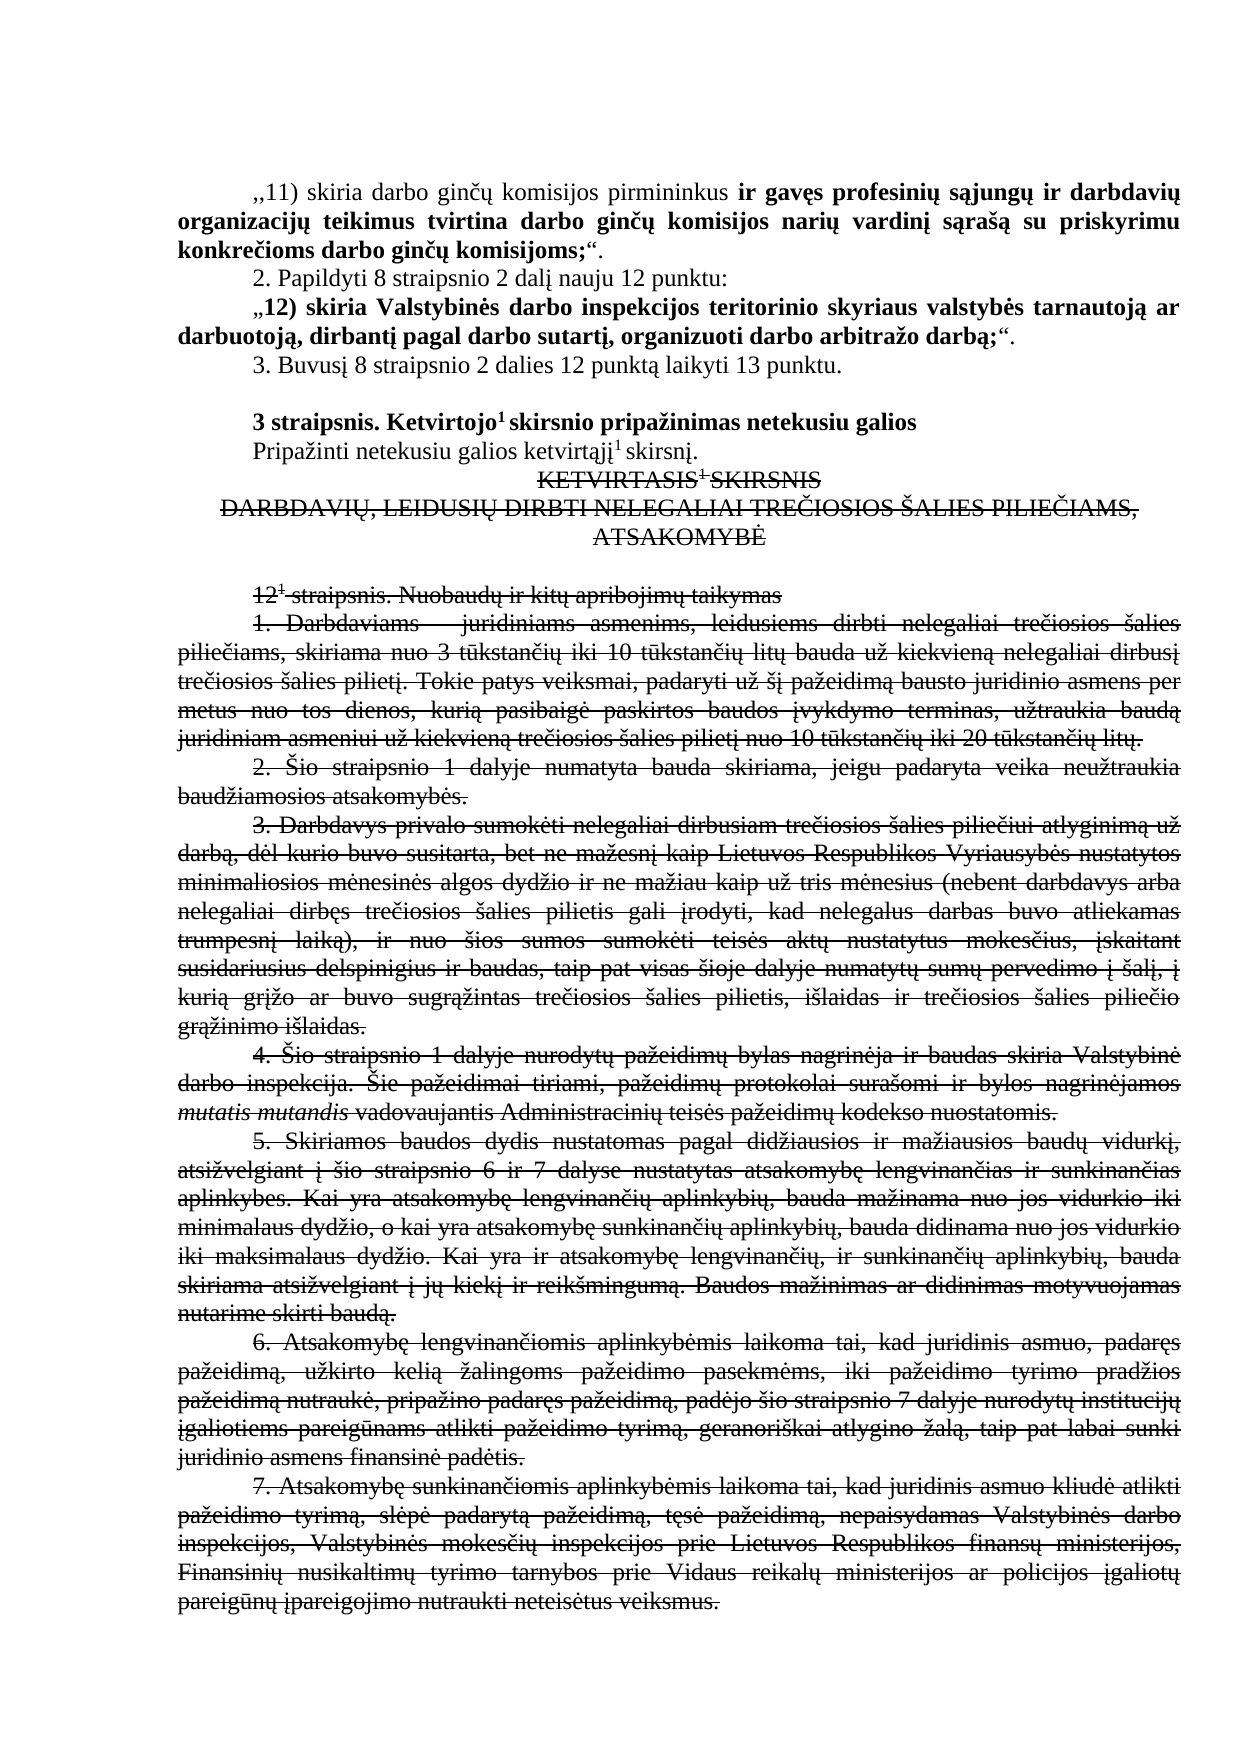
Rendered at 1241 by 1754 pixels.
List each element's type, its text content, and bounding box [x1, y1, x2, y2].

text 1. Darbdaviams – juridiniams asmenims, leidusiems dirbti nelegaliai trečiosios šalies piliečiams, skiriama nuo 3 tūkstančių iki 10 tūkstančių litų bauda už kiekvieną nelegaliai dirbusį trečiosios šalies pilietį. Tokie patys veiksmai, padaryti už šį pažeidimą bausto juridinio asmens per metus nuo tos dienos, kurią pasibaigė paskirtos baudos įvykdymo terminas, užtraukia baudą juridiniam asmeniui už kiekvieną trečiosios šalies pilietį nuo 10 tūkstančių iki 20 tūkstančių litų. [177, 608, 1181, 682]
text 3. Darbdavys privalo sumokėti nelegaliai dirbusiam trečiosios šalies piliečiui atlyginimą už darbą, dėl kurio buvo susitarta, bet ne mažesnį kaip Lietuvos Respublikos Vyriausybės nustatytos minimaliosios mėnesinės algos dydžio ir ne mažiau kaip už tris mėnesius (nebent darbdavys arba nelegaliai dirbęs trečiosios šalies pilietis gali įrodyti, kad nelegalus darbas buvo atliekamas trumpesnį laiką), ir nuo šios sumos sumokėti teisės aktų nustatytus mokesčius, įskaitant susidariusius delspinigius ir baudas, taip pat visas šioje dalyje numatytų sumų pervedimo į šalį, į kurią grįžo ar buvo sugrąžintas trečiosios šalies pilietis, išlaidas ir trečiosios šalies piliečio grąžinimo išlaidas. [177, 941, 1181, 1040]
text 4. Šio straipsnio 1 dalyje nurodytų pažeidimų bylas nagrinėja ir baudas skiria Valstybinė darbo inspekcija. Šie pažeidimai tiriami, pažeidimų protokolai surašomi ir bylos nagrinėjamos mutatis mutandis vadovaujantis Administracinių teisės pažeidimų kodekso nuostatomis. [177, 1085, 1181, 1126]
text 1. Darbdaviams – juridiniams asmenims, leidusiems dirbti nelegaliai trečiosios šalies piliečiams, skiriama nuo 3 tūkstančių iki 10 tūkstančių litų bauda už kiekvieną nelegaliai dirbusį trečiosios šalies pilietį. Tokie patys veiksmai, padaryti už šį pažeidimą bausto juridinio asmens per metus nuo tos dienos, kurią pasibaigė paskirtos baudos įvykdymo terminas, užtraukia baudą juridiniam asmeniui už kiekvieną trečiosios šalies pilietį nuo 10 tūkstančių iki 20 tūkstančių litų. [177, 683, 1181, 710]
text 5. Skiriamos baudos dydis nustatomas pagal didžiausios ir mažiausios baudų vidurkį, atsižvelgiant į šio straipsnio 6 ir 7 dalyse nustatytas atsakomybę lengvinančias ir sunkinančias aplinkybes. Kai yra atsakomybę lengvinančių aplinkybių, bauda mažinama nuo jos vidurkio iki minimalaus dydžio, o kai yra atsakomybę sunkinančių aplinkybių, bauda didinama nuo jos vidurkio iki maksimalaus dydžio. Kai yra ir atsakomybę lengvinančių, ir sunkinančių aplinkybių, bauda skiriama atsižvelgiant į jų kiekį ir reikšmingumą. Baudos mažinimas ar didinimas motyvuojamas nutarime skirti baudą. [177, 1229, 1181, 1257]
text 7. Atsakomybę sunkinančiomis aplinkybėmis laikoma tai, kad juridinis asmuo kliudė atlikti pažeidimo tyrimą, slėpė padarytą pažeidimą, tęsė pažeidimą, nepaisydamas Valstybinės darbo inspekcijos, Valstybinės mokesčių inspekcijos prie Lietuvos Respublikos finansų ministerijos, Finansinių nusikaltimų tyrimo tarnybos prie Vidaus reikalų ministerijos ar policijos įgaliotų pareigūnų įpareigojimo nutraukti neteisėtus veiksmus. [177, 1471, 1181, 1515]
text 5. Skiriamos baudos dydis nustatomas pagal didžiausios ir mažiausios baudų vidurkį, atsižvelgiant į šio straipsnio 6 ir 7 dalyse nustatytas atsakomybę lengvinančias ir sunkinančias aplinkybes. Kai yra atsakomybę lengvinančių aplinkybių, bauda mažinama nuo jos vidurkio iki minimalaus dydžio, o kai yra atsakomybę sunkinančių aplinkybių, bauda didinama nuo jos vidurkio iki maksimalaus dydžio. Kai yra ir atsakomybę lengvinančių, ir sunkinančių aplinkybių, bauda skiriama atsižvelgiant į jų kiekį ir reikšmingumą. Baudos mažinimas ar didinimas motyvuojamas nutarime skirti baudą. [177, 1286, 1181, 1327]
text 5. Skiriamos baudos dydis nustatomas pagal didžiausios ir mažiausios baudų vidurkį, atsižvelgiant į šio straipsnio 6 ir 7 dalyse nustatytas atsakomybę lengvinančias ir sunkinančias aplinkybes. Kai yra atsakomybę lengvinančių aplinkybių, bauda mažinama nuo jos vidurkio iki minimalaus dydžio, o kai yra atsakomybę sunkinančių aplinkybių, bauda didinama nuo jos vidurkio iki maksimalaus dydžio. Kai yra ir atsakomybę lengvinančių, ir sunkinančių aplinkybių, bauda skiriama atsižvelgiant į jų kiekį ir reikšmingumą. Baudos mažinimas ar didinimas motyvuojamas nutarime skirti baudą. [177, 1126, 1181, 1170]
text 5. Skiriamos baudos dydis nustatomas pagal didžiausios ir mažiausios baudų vidurkį, atsižvelgiant į šio straipsnio 6 ir 7 dalyse nustatytas atsakomybę lengvinančias ir sunkinančias aplinkybes. Kai yra atsakomybę lengvinančių aplinkybių, bauda mažinama nuo jos vidurkio iki minimalaus dydžio, o kai yra atsakomybę sunkinančių aplinkybių, bauda didinama nuo jos vidurkio iki maksimalaus dydžio. Kai yra ir atsakomybę lengvinančių, ir sunkinančių aplinkybių, bauda skiriama atsižvelgiant į jų kiekį ir reikšmingumą. Baudos mažinimas ar didinimas motyvuojamas nutarime skirti baudą. [177, 1171, 1181, 1199]
text KETVIRTASIS1 SKIRSNIS [177, 465, 1181, 493]
text 3. Buvusį 8 straipsnio 2 dalies 12 punktą laikyti 13 punktu. [177, 350, 1181, 378]
text 1. Darbdaviams – juridiniams asmenims, leidusiems dirbti nelegaliai trečiosios šalies piliečiams, skiriama nuo 3 tūkstančių iki 10 tūkstančių litų bauda už kiekvieną nelegaliai dirbusį trečiosios šalies pilietį. Tokie patys veiksmai, padaryti už šį pažeidimą bausto juridinio asmens per metus nuo tos dienos, kurią pasibaigė paskirtos baudos įvykdymo terminas, užtraukia baudą juridiniam asmeniui už kiekvieną trečiosios šalies pilietį nuo 10 tūkstančių iki 20 tūkstančių litų. [177, 711, 1181, 752]
text Pripažinti netekusiu galios ketvirtąjį1 skirsnį. [177, 436, 1181, 465]
text 3. Darbdavys privalo sumokėti nelegaliai dirbusiam trečiosios šalies piliečiui atlyginimą už darbą, dėl kurio buvo susitarta, bet ne mažesnį kaip Lietuvos Respublikos Vyriausybės nustatytos minimaliosios mėnesinės algos dydžio ir ne mažiau kaip už tris mėnesius (nebent darbdavys arba nelegaliai dirbęs trečiosios šalies pilietis gali įrodyti, kad nelegalus darbas buvo atliekamas trumpesnį laiką), ir nuo šios sumos sumokėti teisės aktų nustatytus mokesčius, įskaitant susidariusius delspinigius ir baudas, taip pat visas šioje dalyje numatytų sumų pervedimo į šalį, į kurią grįžo ar buvo sugrąžintas trečiosios šalies pilietis, išlaidas ir trečiosios šalies piliečio grąžinimo išlaidas. [177, 810, 1181, 854]
text 6. Atsakomybę lengvinančiomis aplinkybėmis laikoma tai, kad juridinis asmuo, padaręs pažeidimą, užkirto kelią žalingoms pažeidimo pasekmėms, iki pažeidimo tyrimo pradžios pažeidimą nutraukė, pripažino padaręs pažeidimą, padėjo šio straipsnio 7 dalyje nurodytų institucijų įgaliotiems pareigūnams atlikti pažeidimo tyrimą, geranoriškai atlygino žalą, taip pat labai sunki juridinio asmens finansinė padėtis. [177, 1401, 1181, 1429]
text 6. Atsakomybę lengvinančiomis aplinkybėmis laikoma tai, kad juridinis asmuo, padaręs pažeidimą, užkirto kelią žalingoms pažeidimo pasekmėms, iki pažeidimo tyrimo pradžios pažeidimą nutraukė, pripažino padaręs pažeidimą, padėjo šio straipsnio 7 dalyje nurodytų institucijų įgaliotiems pareigūnams atlikti pažeidimo tyrimą, geranoriškai atlygino žalą, taip pat labai sunki juridinio asmens finansinė padėtis. [177, 1430, 1181, 1471]
text 5. Skiriamos baudos dydis nustatomas pagal didžiausios ir mažiausios baudų vidurkį, atsižvelgiant į šio straipsnio 6 ir 7 dalyse nustatytas atsakomybę lengvinančias ir sunkinančias aplinkybes. Kai yra atsakomybę lengvinančių aplinkybių, bauda mažinama nuo jos vidurkio iki minimalaus dydžio, o kai yra atsakomybę sunkinančių aplinkybių, bauda didinama nuo jos vidurkio iki maksimalaus dydžio. Kai yra ir atsakomybę lengvinančių, ir sunkinančių aplinkybių, bauda skiriama atsižvelgiant į jų kiekį ir reikšmingumą. Baudos mažinimas ar didinimas motyvuojamas nutarime skirti baudą. [177, 1258, 1181, 1285]
text 3. Darbdavys privalo sumokėti nelegaliai dirbusiam trečiosios šalies piliečiui atlyginimą už darbą, dėl kurio buvo susitarta, bet ne mažesnį kaip Lietuvos Respublikos Vyriausybės nustatytos minimaliosios mėnesinės algos dydžio ir ne mažiau kaip už tris mėnesius (nebent darbdavys arba nelegaliai dirbęs trečiosios šalies pilietis gali įrodyti, kad nelegalus darbas buvo atliekamas trumpesnį laiką), ir nuo šios sumos sumokėti teisės aktų nustatytus mokesčius, įskaitant susidariusius delspinigius ir baudas, taip pat visas šioje dalyje numatytų sumų pervedimo į šalį, į kurią grįžo ar buvo sugrąžintas trečiosios šalies pilietis, išlaidas ir trečiosios šalies piliečio grąžinimo išlaidas. [177, 855, 1181, 883]
text 7. Atsakomybę sunkinančiomis aplinkybėmis laikoma tai, kad juridinis asmuo kliudė atlikti pažeidimo tyrimą, slėpė padarytą pažeidimą, tęsė pažeidimą, nepaisydamas Valstybinės darbo inspekcijos, Valstybinės mokesčių inspekcijos prie Lietuvos Respublikos finansų ministerijos, Finansinių nusikaltimų tyrimo tarnybos prie Vidaus reikalų ministerijos ar policijos įgaliotų pareigūnų įpareigojimo nutraukti neteisėtus veiksmus. [177, 1574, 1181, 1615]
text 6. Atsakomybę lengvinančiomis aplinkybėmis laikoma tai, kad juridinis asmuo, padaręs pažeidimą, užkirto kelią žalingoms pažeidimo pasekmėms, iki pažeidimo tyrimo pradžios pažeidimą nutraukė, pripažino padaręs pažeidimą, padėjo šio straipsnio 7 dalyje nurodytų institucijų įgaliotiems pareigūnams atlikti pažeidimo tyrimą, geranoriškai atlygino žalą, taip pat labai sunki juridinio asmens finansinė padėtis. [177, 1373, 1181, 1400]
text DARBDAVIŲ, LEIDUSIŲ DIRBTI NELEGALIAI TREČIOSIOS ŠALIES PILIEČIAMS, ATSAKOMYBĖ [177, 493, 1181, 551]
text 7. Atsakomybę sunkinančiomis aplinkybėmis laikoma tai, kad juridinis asmuo kliudė atlikti pažeidimo tyrimą, slėpė padarytą pažeidimą, tęsė pažeidimą, nepaisydamas Valstybinės darbo inspekcijos, Valstybinės mokesčių inspekcijos prie Lietuvos Respublikos finansų ministerijos, Finansinių nusikaltimų tyrimo tarnybos prie Vidaus reikalų ministerijos ar policijos įgaliotų pareigūnų įpareigojimo nutraukti neteisėtus veiksmus. [177, 1545, 1181, 1573]
text 2. Papildyti 8 straipsnio 2 dalį nauju 12 punktu: [177, 263, 1181, 292]
text 2. Šio straipsnio 1 dalyje numatyta bauda skiriama, jeigu padaryta veika neužtraukia baudžiamosios atsakomybės. [177, 752, 1181, 810]
text 3. Darbdavys privalo sumokėti nelegaliai dirbusiam trečiosios šalies piliečiui atlyginimą už darbą, dėl kurio buvo susitarta, bet ne mažesnį kaip Lietuvos Respublikos Vyriausybės nustatytos minimaliosios mėnesinės algos dydžio ir ne mažiau kaip už tris mėnesius (nebent darbdavys arba nelegaliai dirbęs trečiosios šalies pilietis gali įrodyti, kad nelegalus darbas buvo atliekamas trumpesnį laiką), ir nuo šios sumos sumokėti teisės aktų nustatytus mokesčius, įskaitant susidariusius delspinigius ir baudas, taip pat visas šioje dalyje numatytų sumų pervedimo į šalį, į kurią grįžo ar buvo sugrąžintas trečiosios šalies pilietis, išlaidas ir trečiosios šalies piliečio grąžinimo išlaidas. [177, 884, 1181, 912]
text 4. Šio straipsnio 1 dalyje nurodytų pažeidimų bylas nagrinėja ir baudas skiria Valstybinė darbo inspekcija. Šie pažeidimai tiriami, pažeidimų protokolai surašomi ir bylos nagrinėjamos mutatis mutandis vadovaujantis Administracinių teisės pažeidimų kodekso nuostatomis. [177, 1040, 1181, 1084]
text 3 straipsnis. Ketvirtojo1 skirsnio pripažinimas netekusiu galios [177, 407, 1181, 436]
text 3. Darbdavys privalo sumokėti nelegaliai dirbusiam trečiosios šalies piliečiui atlyginimą už darbą, dėl kurio buvo susitarta, bet ne mažesnį kaip Lietuvos Respublikos Vyriausybės nustatytos minimaliosios mėnesinės algos dydžio ir ne mažiau kaip už tris mėnesius (nebent darbdavys arba nelegaliai dirbęs trečiosios šalies pilietis gali įrodyti, kad nelegalus darbas buvo atliekamas trumpesnį laiką), ir nuo šios sumos sumokėti teisės aktų nustatytus mokesčius, įskaitant susidariusius delspinigius ir baudas, taip pat visas šioje dalyje numatytų sumų pervedimo į šalį, į kurią grįžo ar buvo sugrąžintas trečiosios šalies pilietis, išlaidas ir trečiosios šalies piliečio grąžinimo išlaidas. [177, 913, 1181, 940]
text 7. Atsakomybę sunkinančiomis aplinkybėmis laikoma tai, kad juridinis asmuo kliudė atlikti pažeidimo tyrimą, slėpė padarytą pažeidimą, tęsė pažeidimą, nepaisydamas Valstybinės darbo inspekcijos, Valstybinės mokesčių inspekcijos prie Lietuvos Respublikos finansų ministerijos, Finansinių nusikaltimų tyrimo tarnybos prie Vidaus reikalų ministerijos ar policijos įgaliotų pareigūnų įpareigojimo nutraukti neteisėtus veiksmus. [177, 1516, 1181, 1544]
text „12) skiria Valstybinės darbo inspekcijos teritorinio skyriaus valstybės tarnautoją ar darbuotoją, dirbantį pagal darbo sutartį, organizuoti darbo arbitražo darbą;“. [177, 292, 1181, 350]
text 121 straipsnis. Nuobaudų ir kitų apribojimų taikymas [177, 580, 1181, 608]
text 6. Atsakomybę lengvinančiomis aplinkybėmis laikoma tai, kad juridinis asmuo, padaręs pažeidimą, užkirto kelią žalingoms pažeidimo pasekmėms, iki pažeidimo tyrimo pradžios pažeidimą nutraukė, pripažino padaręs pažeidimą, padėjo šio straipsnio 7 dalyje nurodytų institucijų įgaliotiems pareigūnams atlikti pažeidimo tyrimą, geranoriškai atlygino žalą, taip pat labai sunki juridinio asmens finansinė padėtis. [177, 1327, 1181, 1372]
text 5. Skiriamos baudos dydis nustatomas pagal didžiausios ir mažiausios baudų vidurkį, atsižvelgiant į šio straipsnio 6 ir 7 dalyse nustatytas atsakomybę lengvinančias ir sunkinančias aplinkybes. Kai yra atsakomybę lengvinančių aplinkybių, bauda mažinama nuo jos vidurkio iki minimalaus dydžio, o kai yra atsakomybę sunkinančių aplinkybių, bauda didinama nuo jos vidurkio iki maksimalaus dydžio. Kai yra ir atsakomybę lengvinančių, ir sunkinančių aplinkybių, bauda skiriama atsižvelgiant į jų kiekį ir reikšmingumą. Baudos mažinimas ar didinimas motyvuojamas nutarime skirti baudą. [177, 1200, 1181, 1228]
text ,,11) skiria darbo ginčų komisijos pirmininkus ir gavęs profesinių sąjungų ir darbdavių organizacijų teikimus tvirtina darbo ginčų komisijos narių vardinį sąrašą su priskyrimu konkrečioms darbo ginčų komisijoms;“. [177, 177, 1181, 263]
